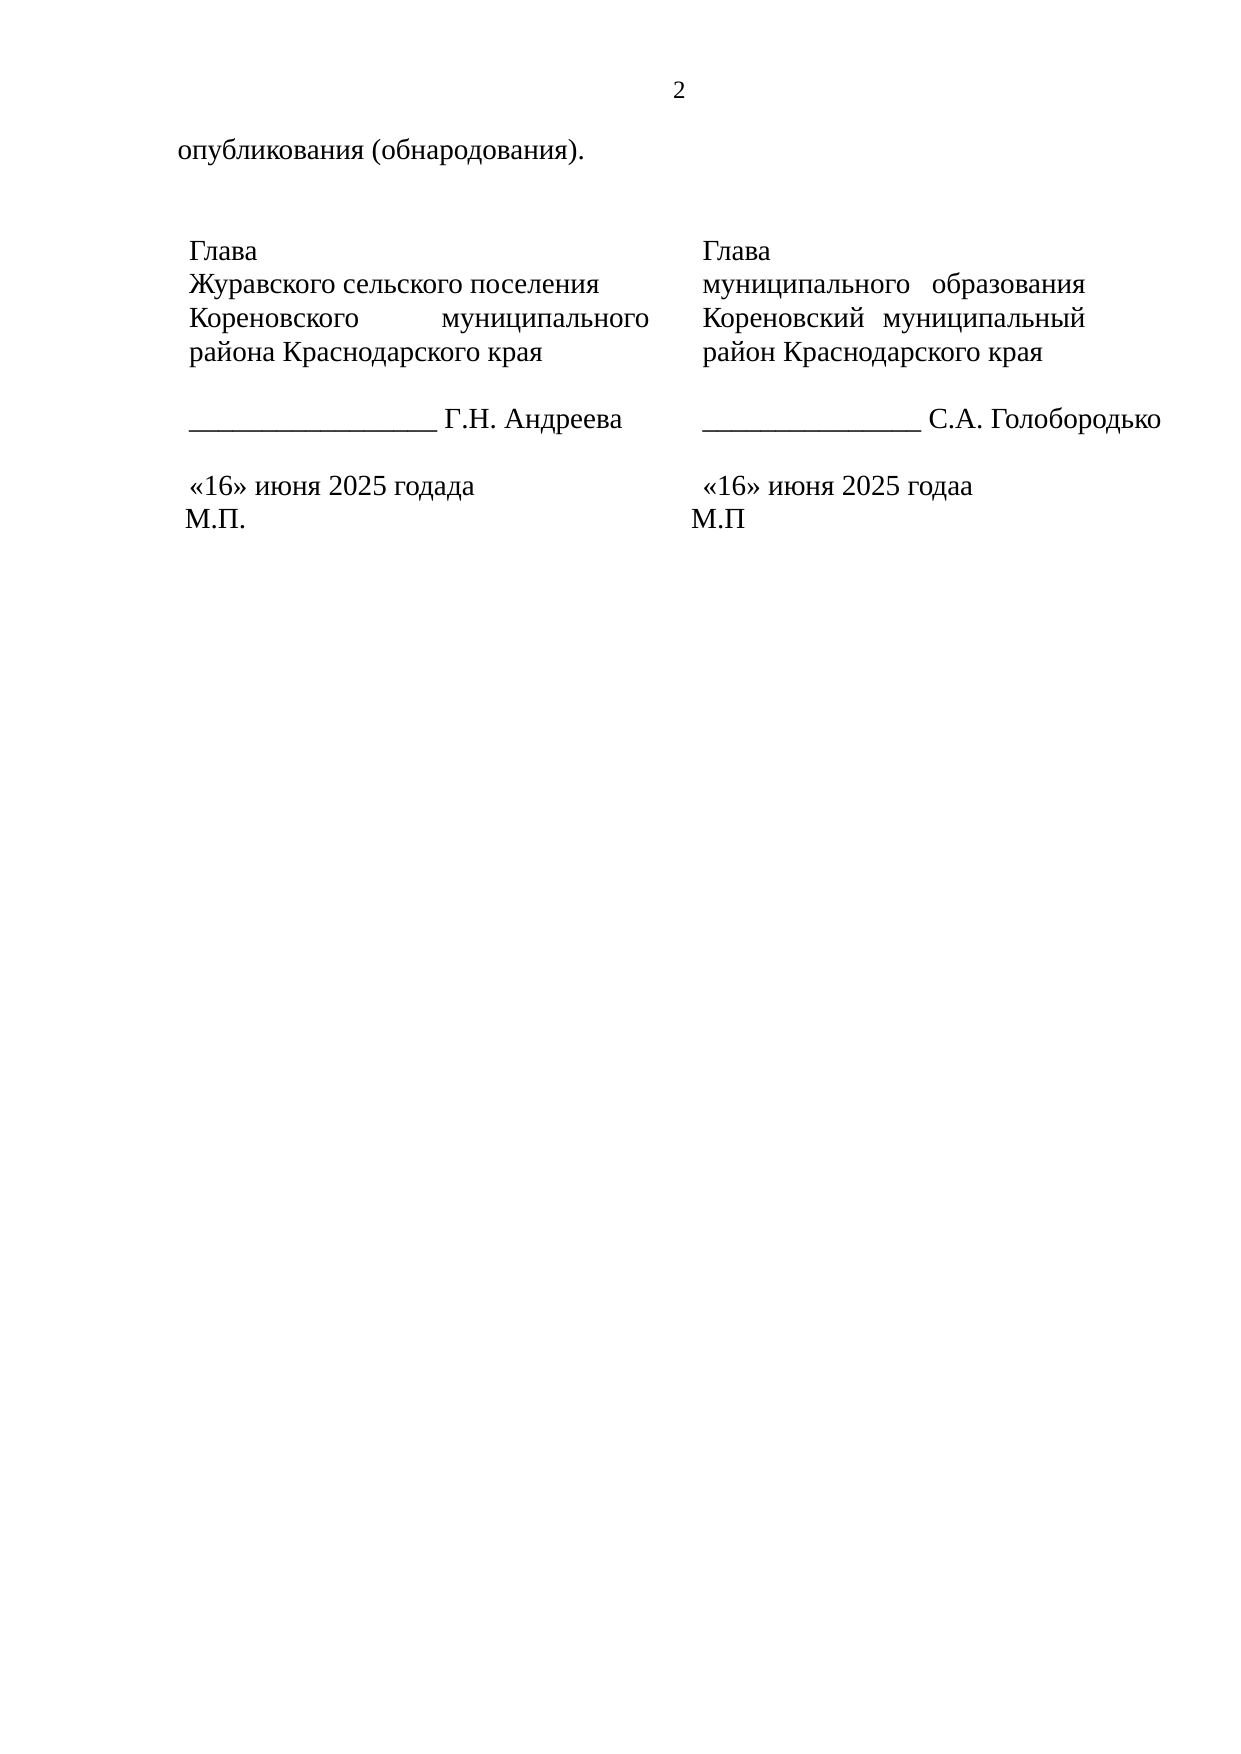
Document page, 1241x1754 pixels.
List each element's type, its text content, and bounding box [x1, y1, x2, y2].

table_header Глава Журавского сельского поселения Кореновского муниципального района Краснодарского края _________________ Г.Н. Андреева «16» июня 2025 годада [177, 233, 661, 501]
table_header [661, 233, 690, 501]
text М.П. М.П [177, 501, 1181, 535]
text опубликования (обнародования). [177, 132, 1181, 166]
table_header Глава муниципального образования Кореновский муниципальный район Краснодарского края _______________ С.А. Голобородько «16» июня 2025 годаа [690, 233, 1174, 501]
